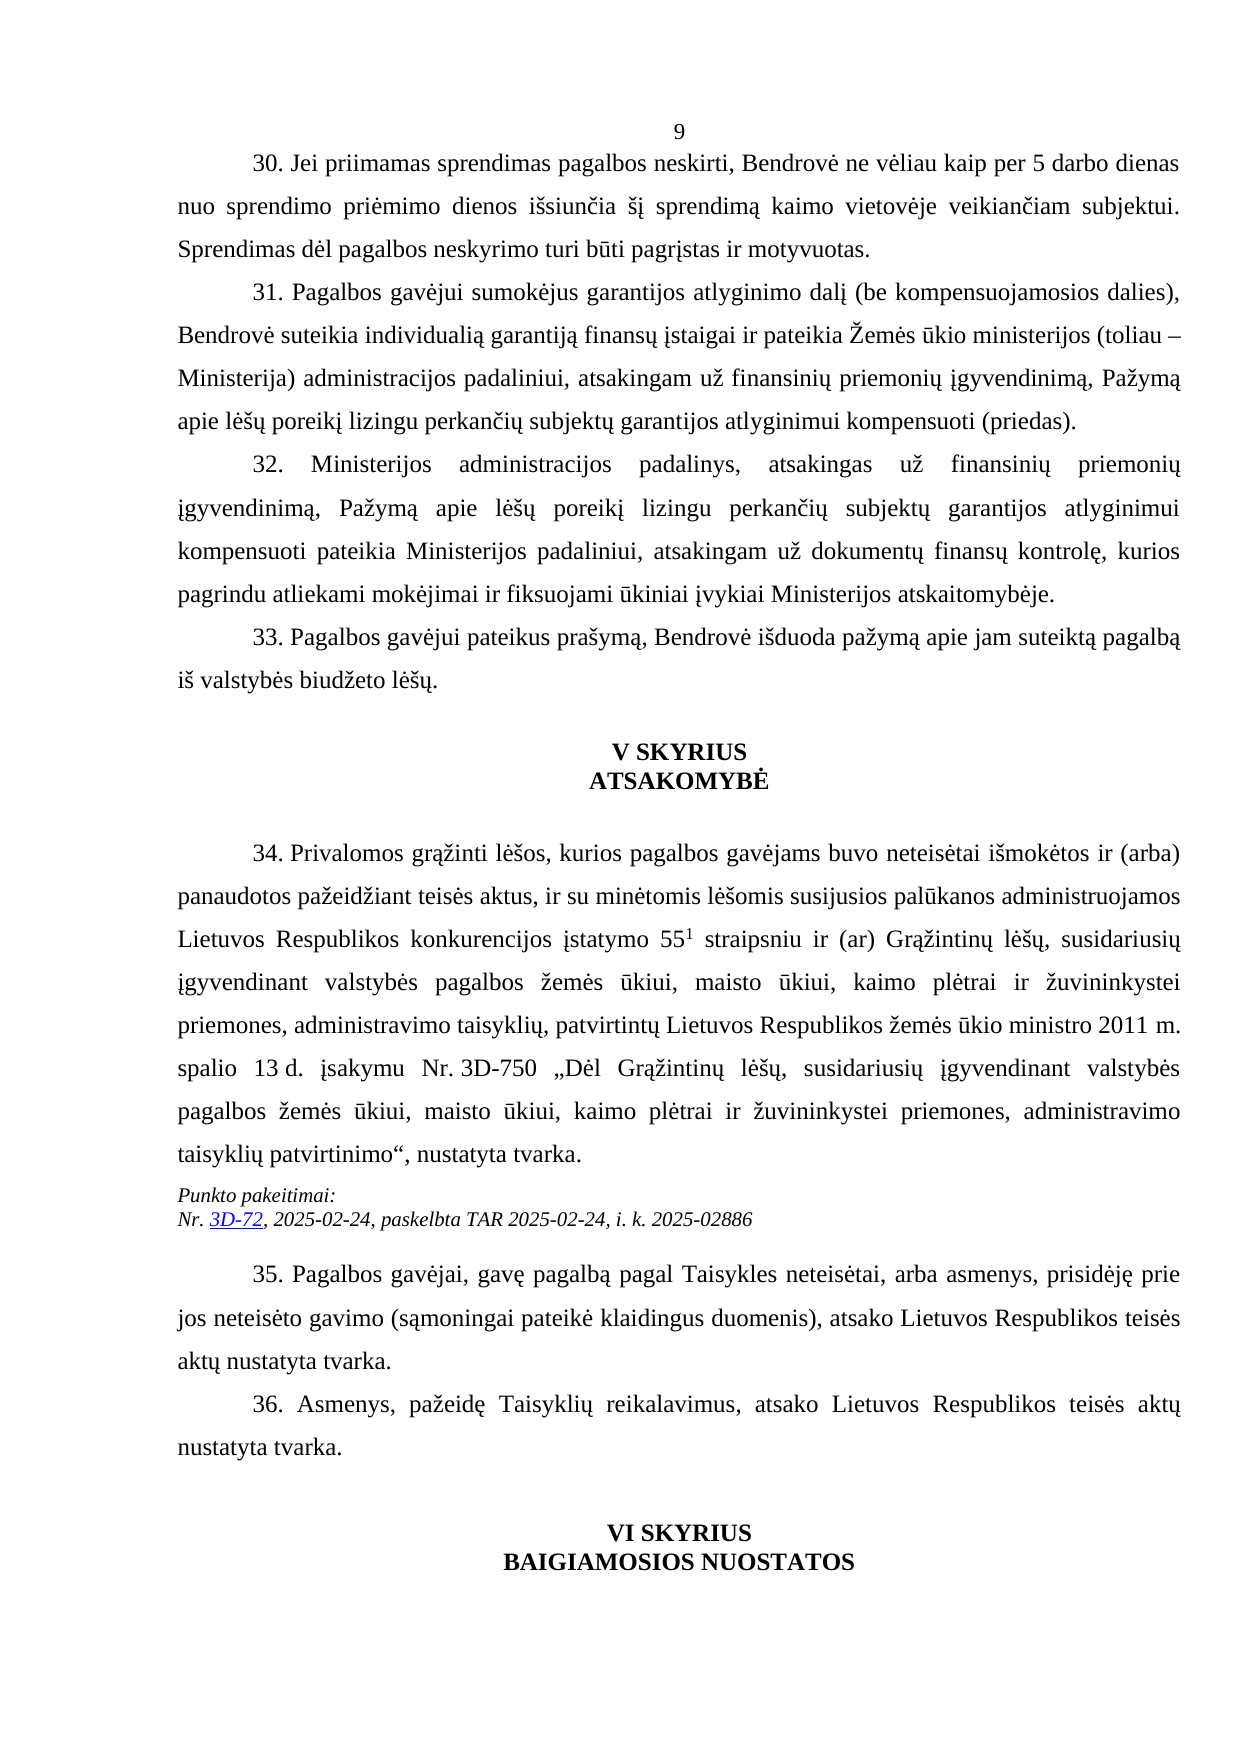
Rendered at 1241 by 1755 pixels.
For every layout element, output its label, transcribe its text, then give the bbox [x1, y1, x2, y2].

text Punkto pakeitimai: [177, 1183, 1181, 1207]
text 33. Pagalbos gavėjui pateikus prašymą, Bendrovė išduoda pažymą apie jam suteiktą pagalbą iš valstybės biudžeto lėšų. [177, 622, 1181, 694]
text 30. Jei priimamas sprendimas pagalbos neskirti, Bendrovė ne vėliau kaip per 5 darbo dienas nuo sprendimo priėmimo dienos išsiunčia šį sprendimą kaimo vietovėje veikiančiam subjektui. Sprendimas dėl pagalbos neskyrimo turi būti pagrįstas ir motyvuotas. [177, 148, 1181, 263]
text 32. Ministerijos administracijos padalinys, atsakingas už finansinių priemonių įgyvendinimą, Pažymą apie lėšų poreikį lizingu perkančių subjektų garantijos atlyginimui kompensuoti pateikia Ministerijos padaliniui, atsakingam už dokumentų finansų kontrolę, kurios pagrindu atliekami mokėjimai ir fiksuojami ūkiniai įvykiai Ministerijos atskaitomybėje. [177, 449, 1181, 608]
text BAIGIAMOSIOS NUOSTATOS [177, 1547, 1181, 1576]
text V SKYRIUS [177, 737, 1181, 766]
text Nr. 3D-72, 2025-02-24, paskelbta TAR 2025-02-24, i. k. 2025-02886 [177, 1207, 1181, 1231]
text VI SKYRIUS [177, 1518, 1181, 1547]
text 34. Privalomos grąžinti lėšos, kurios pagalbos gavėjams buvo neteisėtai išmokėtos ir (arba) panaudotos pažeidžiant teisės aktus, ir su minėtomis lėšomis susijusios palūkanos administruojamos Lietuvos Respublikos konkurencijos įstatymo 551 straipsniu ir (ar) Grąžintinų lėšų, susidariusių įgyvendinant valstybės pagalbos žemės ūkiui, maisto ūkiui, kaimo plėtrai ir žuvininkystei priemones, administravimo taisyklių, patvirtintų Lietuvos Respublikos žemės ūkio ministro 2011 m. spalio 13 d. įsakymu Nr. 3D-750 „Dėl Grąžintinų lėšų, susidariusių įgyvendinant valstybės pagalbos žemės ūkiui, maisto ūkiui, kaimo plėtrai ir žuvininkystei priemones, administravimo taisyklių patvirtinimo“, nustatyta tvarka. [177, 838, 1181, 1168]
text ATSAKOMYBĖ [177, 766, 1181, 794]
text 35. Pagalbos gavėjai, gavę pagalbą pagal Taisykles neteisėtai, arba asmenys, prisidėję prie jos neteisėto gavimo (sąmoningai pateikė klaidingus duomenis), atsako Lietuvos Respublikos teisės aktų nustatyta tvarka. [177, 1259, 1181, 1374]
text 31. Pagalbos gavėjui sumokėjus garantijos atlyginimo dalį (be kompensuojamosios dalies), Bendrovė suteikia individualią garantiją finansų įstaigai ir pateikia Žemės ūkio ministerijos (toliau – Ministerija) administracijos padaliniui, atsakingam už finansinių priemonių įgyvendinimą, Pažymą apie lėšų poreikį lizingu perkančių subjektų garantijos atlyginimui kompensuoti (priedas). [177, 277, 1181, 435]
text 36. Asmenys, pažeidę Taisyklių reikalavimus, atsako Lietuvos Respublikos teisės aktų nustatyta tvarka. [177, 1389, 1181, 1461]
